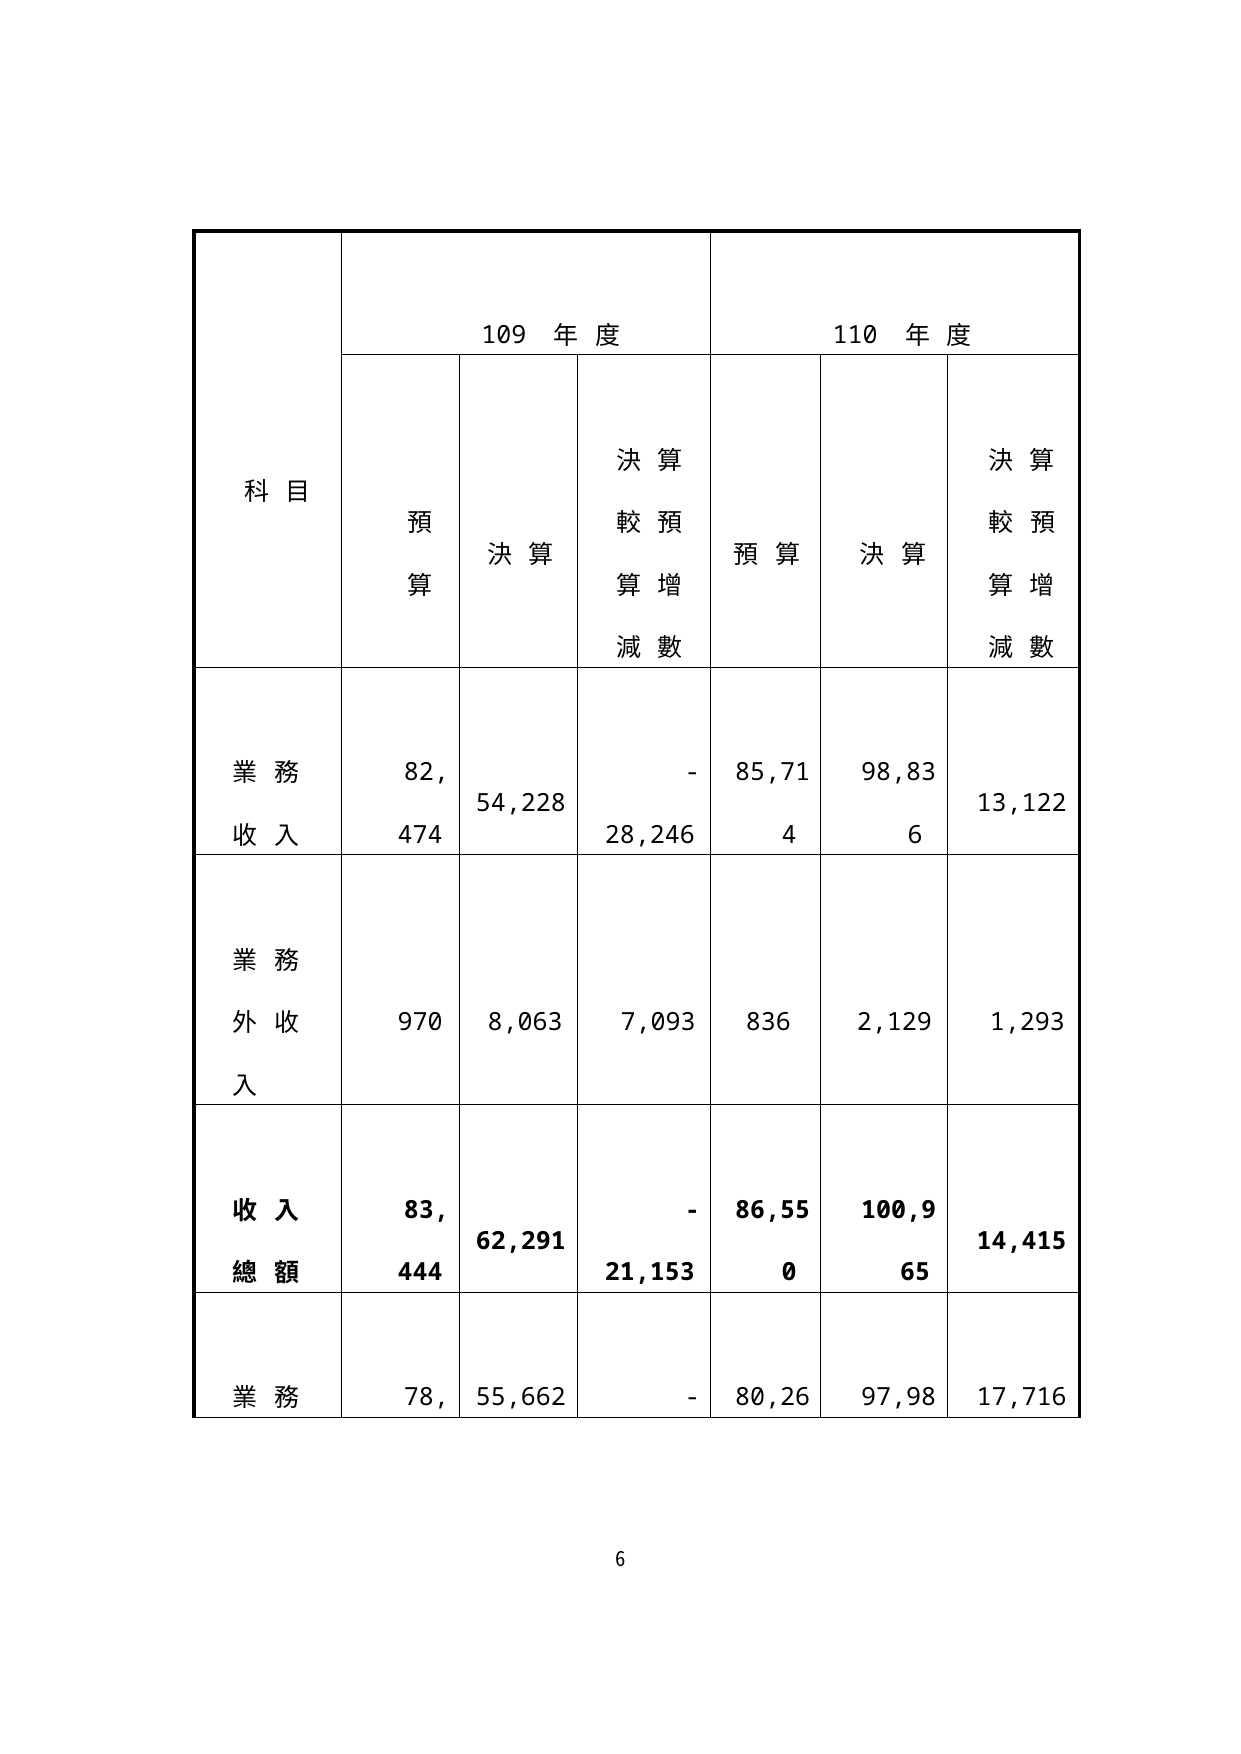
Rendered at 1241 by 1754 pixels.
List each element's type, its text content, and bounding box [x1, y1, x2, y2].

table_cell 決算較預算增減數 [578, 355, 710, 667]
table_cell 1,293 [948, 855, 1078, 1104]
table_cell 970 [342, 855, 459, 1104]
table_cell 2,129 [821, 855, 947, 1104]
table_cell 8,063 [460, 855, 577, 1104]
table_cell 預算 [342, 355, 459, 667]
table_cell 836 [711, 855, 820, 1104]
table_cell 業務 [196, 1293, 341, 1417]
table_cell 14,415 [948, 1105, 1078, 1292]
table_header 科目 [196, 233, 341, 667]
table_cell 80,26 [711, 1293, 820, 1417]
table_cell 收入總額 [196, 1105, 341, 1292]
table_cell 預算 [711, 355, 820, 667]
table_cell 82,474 [342, 668, 459, 854]
table_header 109年度 [342, 233, 710, 354]
table_cell 業務收入 [196, 668, 341, 854]
table_cell 決算 [460, 355, 577, 667]
table_cell 7,093 [578, 855, 710, 1104]
table_cell 17,716 [948, 1293, 1078, 1417]
table_cell 85,714 [711, 668, 820, 854]
table_cell 決算 [821, 355, 947, 667]
table_cell -28,246 [578, 668, 710, 854]
table_cell 78, [342, 1293, 459, 1417]
table_cell [578, 1293, 710, 1417]
table_cell 55,662 [460, 1293, 577, 1417]
table_cell 83,444 [342, 1105, 459, 1292]
table_cell 97,98 [821, 1293, 947, 1417]
table_cell 100,965 [821, 1105, 947, 1292]
table_cell 86,550 [711, 1105, 820, 1292]
table_cell 98,836 [821, 668, 947, 854]
table_cell 54,228 [460, 668, 577, 854]
table_cell 62,291 [460, 1105, 577, 1292]
table_cell -21,153 [578, 1105, 710, 1292]
table_header 110年度 [711, 233, 1078, 354]
table_cell 業務外收入 [196, 855, 341, 1104]
table_cell 13,122 [948, 668, 1078, 854]
table_cell 決算較預算增減數 [948, 355, 1078, 667]
